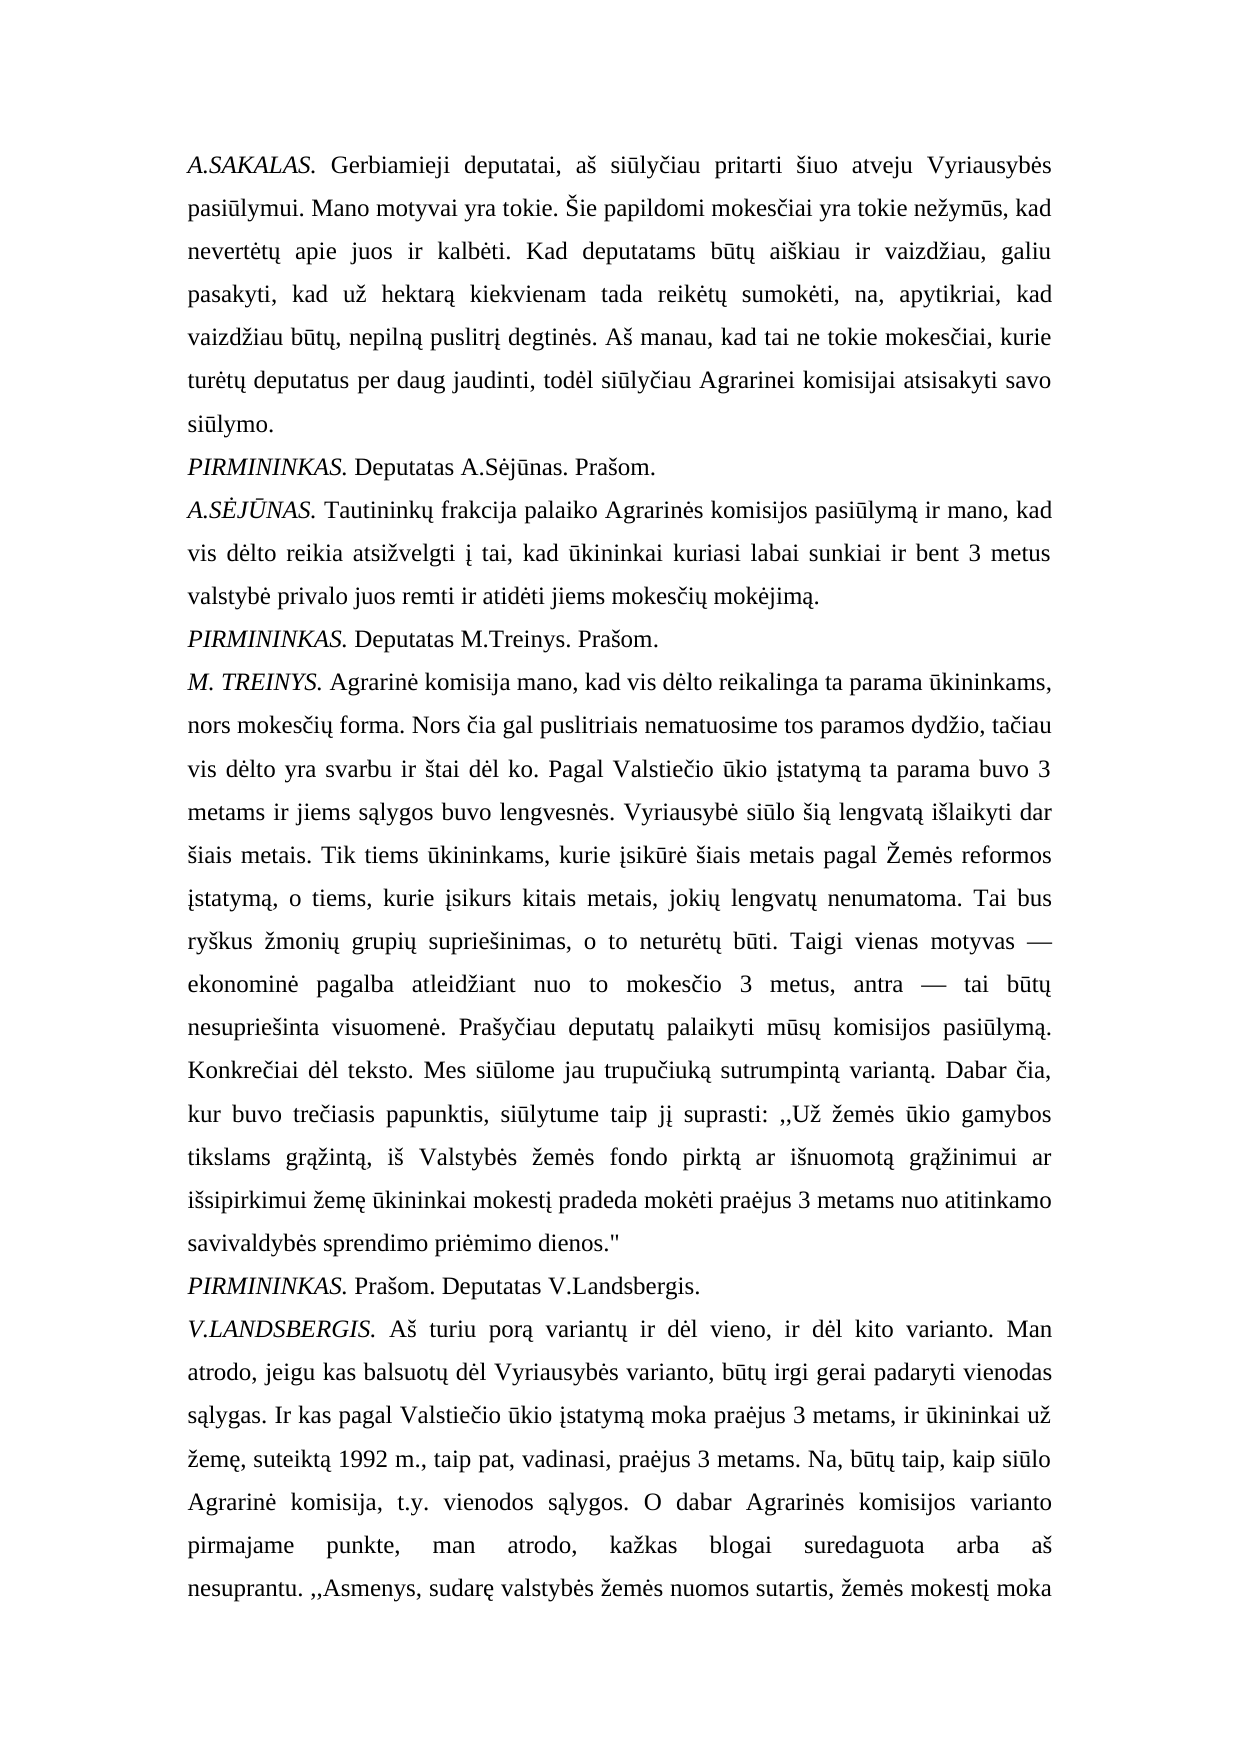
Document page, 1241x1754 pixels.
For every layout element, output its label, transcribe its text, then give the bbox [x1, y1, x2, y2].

text A.SĖJŪNAS. Tautininkų frakcija palaiko Agrarinės komisijos pasiūlymą ir mano, kad vis dėlto reikia atsižvelgti į tai, kad ūkininkai kuriasi labai sunkiai ir bent 3 metus valstybė privalo juos remti ir atidėti jiems mokesčių mokėjimą. [187, 495, 1053, 610]
text PIRMININKAS. Prašom. Deputatas V.Landsbergis. [187, 1271, 1053, 1300]
text PIRMININKAS. Deputatas A.Sėjūnas. Prašom. [187, 452, 1053, 481]
text PIRMININKAS. Deputatas M.Treinys. Prašom. [187, 624, 1053, 653]
text M. TREINYS. Agrarinė komisija mano, kad vis dėlto reikalinga ta parama ūkininkams, nors mokesčių forma. Nors čia gal puslitriais nematuosime tos paramos dydžio, tačiau vis dėlto yra svarbu ir štai dėl ko. Pagal Valstiečio ūkio įstatymą ta parama buvo 3 metams ir jiems sąlygos buvo lengvesnės. Vyriausybė siūlo šią lengvatą išlaikyti dar šiais metais. Tik tiems ūkininkams, kurie įsikūrė šiais metais pagal Žemės reformos įstatymą, o tiems, kurie įsikurs kitais metais, jokių lengvatų nenumatoma. Tai bus ryškus žmonių grupių supriešinimas, o to neturėtų būti. Taigi vienas motyvas — ekonominė pagalba atleidžiant nuo to mokesčio 3 metus, antra — tai būtų nesupriešinta visuomenė. Prašyčiau deputatų palaikyti mūsų komisijos pasiūlymą. Konkrečiai dėl teksto. Mes siūlome jau trupučiuką sutrumpintą variantą. Dabar čia, kur buvo trečiasis papunktis, siūlytume taip jį suprasti: ,,Už žemės ūkio gamybos tikslams grąžintą, iš Valstybės žemės fondo pirktą ar išnuomotą grąžinimui ar išsipirkimui žemę ūkininkai mokestį pradeda mokėti praėjus 3 metams nuo atitinkamo savivaldybės sprendimo priėmimo dienos." [187, 667, 1053, 1257]
text V.LANDSBERGIS. Aš turiu porą variantų ir dėl vieno, ir dėl kito varianto. Man atrodo, jeigu kas balsuotų dėl Vyriausybės varianto, būtų irgi gerai padaryti vienodas sąlygas. Ir kas pagal Valstiečio ūkio įstatymą moka praėjus 3 metams, ir ūkininkai už žemę, suteiktą 1992 m., taip pat, vadinasi, praėjus 3 metams. Na, būtų taip, kaip siūlo Agrarinė komisija, t.y. vienodos sąlygos. O dabar Agrarinės komisijos varianto pirmajame punkte, man atrodo, kažkas blogai suredaguota arba aš nesuprantu. ,,Asmenys, sudarę valstybės žemės nuomos sutartis, žemės mokestį moka [187, 1314, 1053, 1602]
text A.SAKALAS. Gerbiamieji deputatai, aš siūlyčiau pritarti šiuo atveju Vyriausybės pasiūlymui. Mano motyvai yra tokie. Šie papildomi mokesčiai yra tokie nežymūs, kad nevertėtų apie juos ir kalbėti. Kad deputatams būtų aiškiau ir vaizdžiau, galiu pasakyti, kad už hektarą kiekvienam tada reikėtų sumokėti, na, apytikriai, kad vaizdžiau būtų, nepilną puslitrį degtinės. Aš manau, kad tai ne tokie mokesčiai, kurie turėtų deputatus per daug jaudinti, todėl siūlyčiau Agrarinei komisijai atsisakyti savo siūlymo. [187, 150, 1053, 437]
